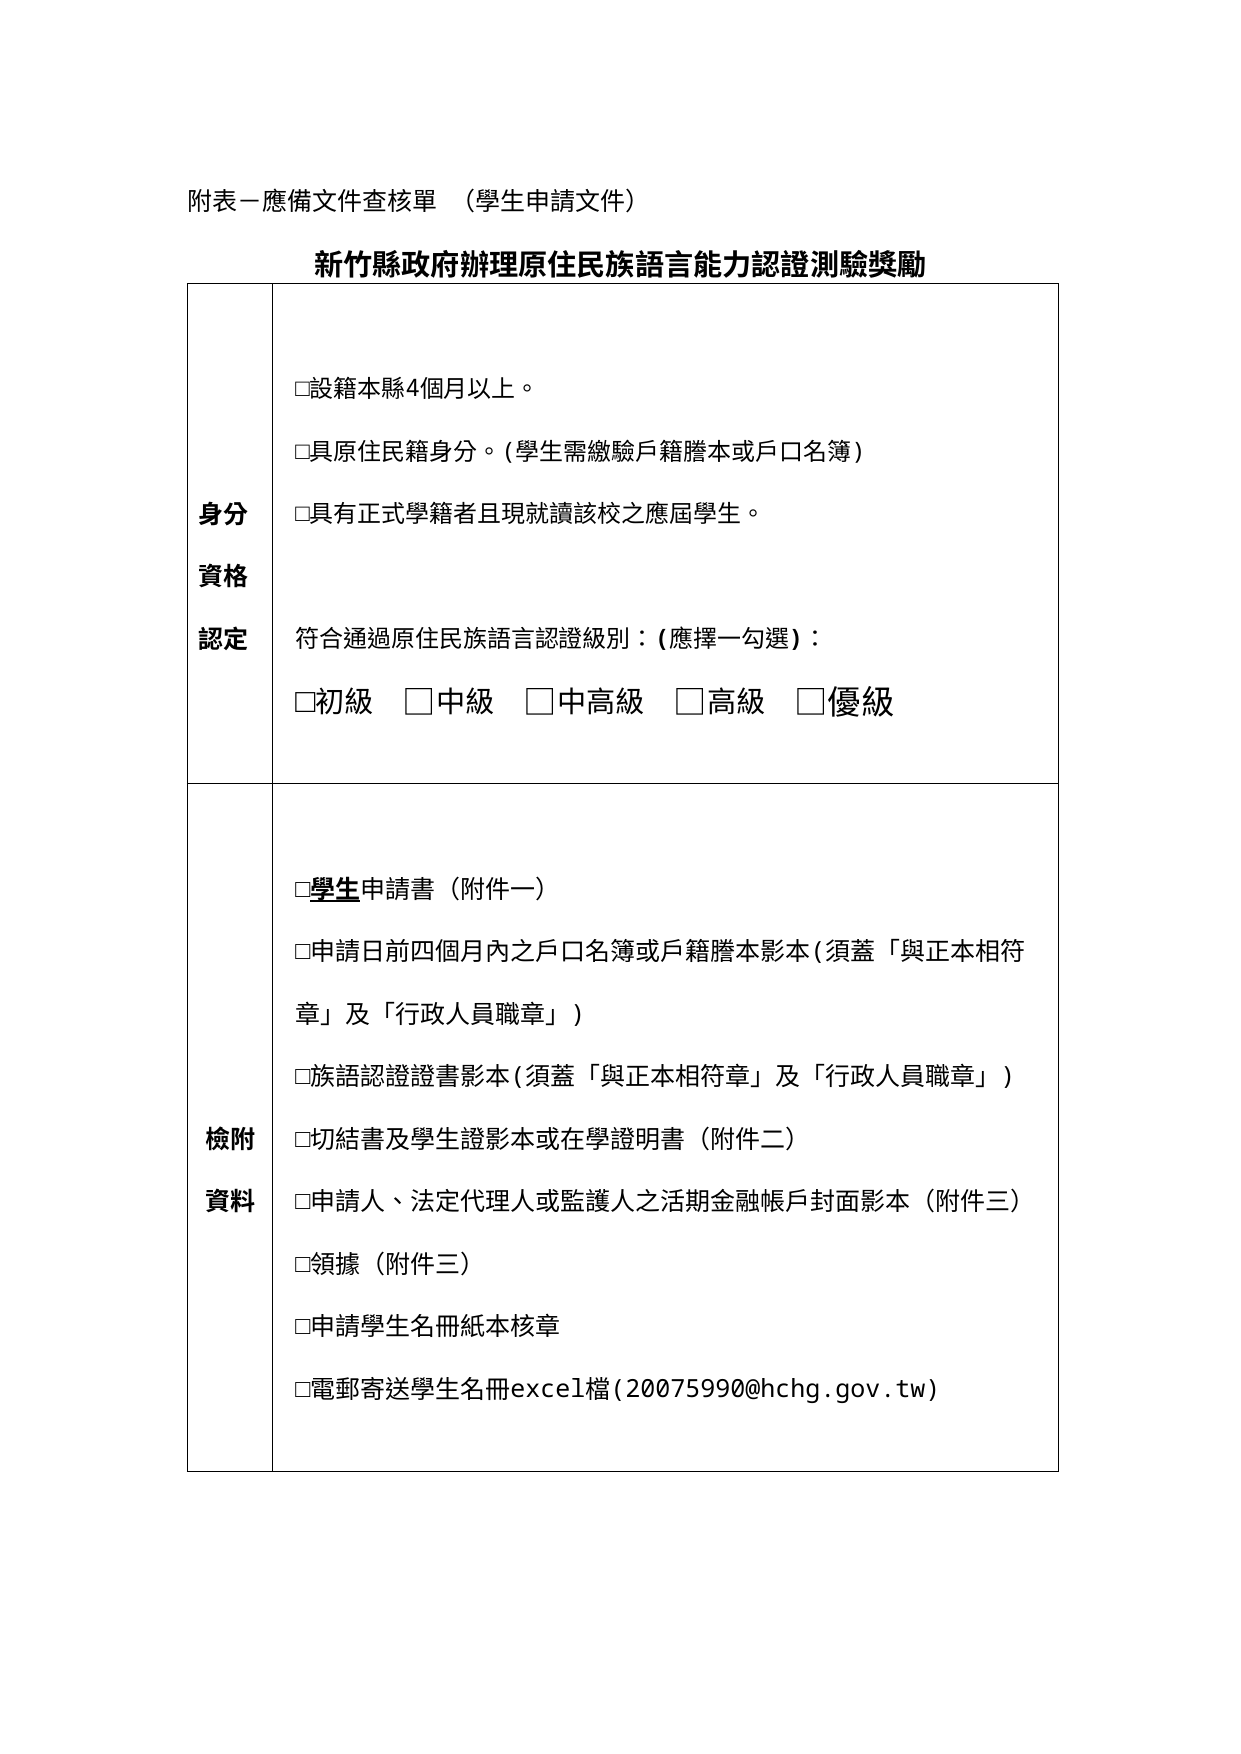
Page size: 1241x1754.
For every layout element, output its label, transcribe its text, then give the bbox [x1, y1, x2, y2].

table_cell 檢附資料 [188, 784, 272, 1471]
text 附表－應備文件查核單 （學生申請文件） [187, 158, 1053, 221]
table_header □設籍本縣4個月以上。 □具原住民籍身分。(學生需繳驗戶籍謄本或戶口名簿) □具有正式學籍者且現就讀該校之應屆學生。 符合通過原住民族語言認證級別：(應擇一勾選)： □初級 □中級 □中高級 □高級 □優級 [284, 346, 919, 721]
table_header [273, 284, 1058, 783]
table_header 身分資格認定 [188, 284, 272, 783]
table_cell [273, 784, 1058, 1471]
table_header □學生申請書（附件一） □申請日前四個月內之戶口名簿或戶籍謄本影本(須蓋「與正本相符章」及「行政人員職章」) □族語認證證書影本(須蓋「與正本相符章」及「行政人員職章」) □切結書及學生證影本或在學證明書（附件二） □申請人、法定代理人或監護人之活期金融帳戶封面影本（附件三） □領據（附件三） □申請學生名冊紙本核章 □電郵寄送學生名冊excel檔(20075990@hchg.gov.tw) [284, 846, 1047, 1408]
text 新竹縣政府辦理原住民族語言能力認證測驗獎勵 [187, 221, 1053, 283]
